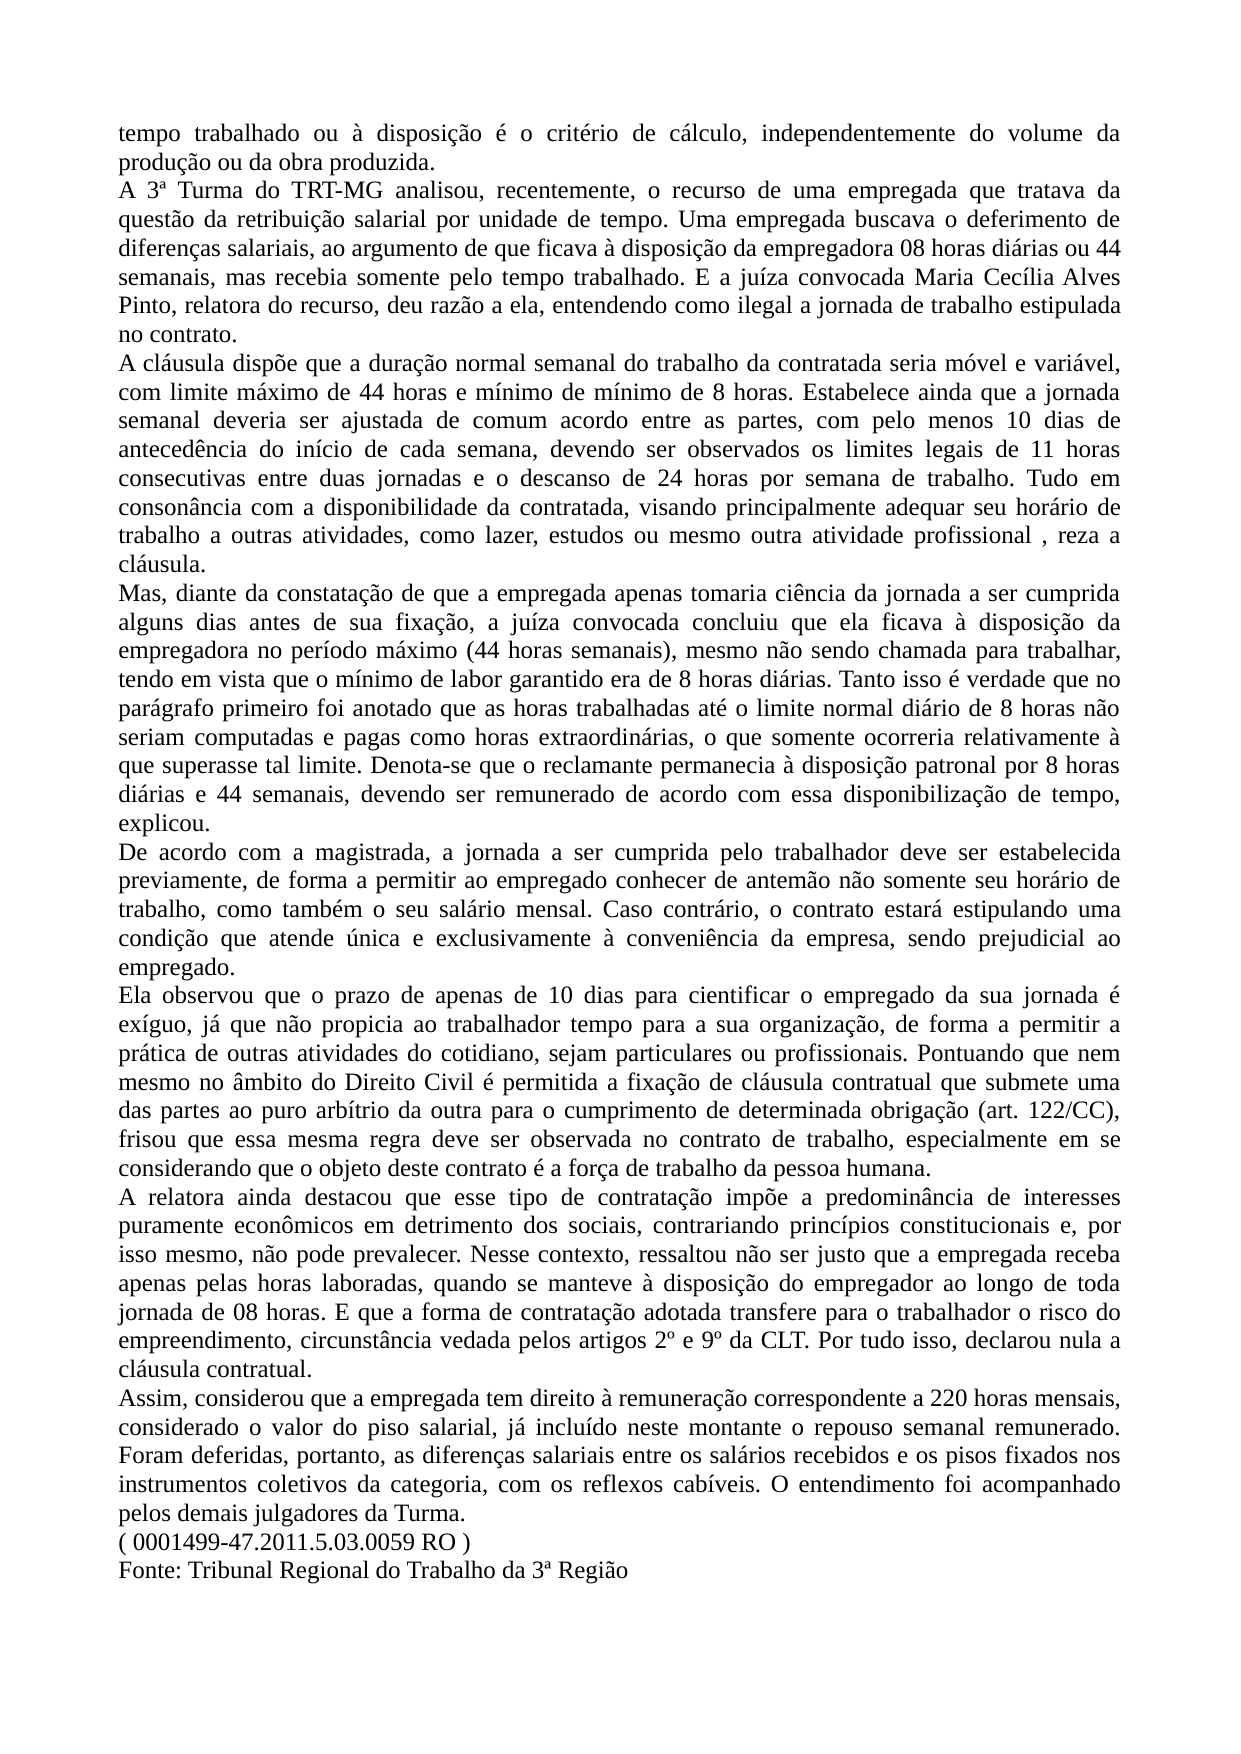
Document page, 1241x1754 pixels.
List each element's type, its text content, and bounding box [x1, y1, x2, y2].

text ( 0001499-47.2011.5.03.0059 RO ) [118, 1527, 1122, 1556]
text A 3ª Turma do TRT-MG analisou, recentemente, o recurso de uma empregada que tratava da questão da retribuição salarial por unidade de tempo. Uma empregada buscava o deferimento de diferenças salariais, ao argumento de que ficava à disposição da empregadora 08 horas diárias ou 44 semanais, mas recebia somente pelo tempo trabalhado. E a juíza convocada Maria Cecília Alves Pinto, relatora do recurso, deu razão a ela, entendendo como ilegal a jornada de trabalho estipulada no contrato. [118, 176, 1122, 348]
text Ela observou que o prazo de apenas de 10 dias para cientificar o empregado da sua jornada é exíguo, já que não propicia ao trabalhador tempo para a sua organização, de forma a permitir a prática de outras atividades do cotidiano, sejam particulares ou profissionais. Pontuando que nem mesmo no âmbito do Direito Civil é permitida a fixação de cláusula contratual que submete uma das partes ao puro arbítrio da outra para o cumprimento de determinada obrigação (art. 122/CC), frisou que essa mesma regra deve ser observada no contrato de trabalho, especialmente em se considerando que o objeto deste contrato é a força de trabalho da pessoa humana. [118, 981, 1122, 1182]
text A cláusula dispõe que a duração normal semanal do trabalho da contratada seria móvel e variável, com limite máximo de 44 horas e mínimo de mínimo de 8 horas. Estabelece ainda que a jornada semanal deveria ser ajustada de comum acordo entre as partes, com pelo menos 10 dias de antecedência do início de cada semana, devendo ser observados os limites legais de 11 horas consecutivas entre duas jornadas e o descanso de 24 horas por semana de trabalho. Tudo em consonância com a disponibilidade da contratada, visando principalmente adequar seu horário de trabalho a outras atividades, como lazer, estudos ou mesmo outra atividade profissional , reza a cláusula. [118, 348, 1122, 578]
text Fonte: Tribunal Regional do Trabalho da 3ª Região [118, 1556, 1122, 1584]
text De acordo com a magistrada, a jornada a ser cumprida pelo trabalhador deve ser estabelecida previamente, de forma a permitir ao empregado conhecer de antemão não somente seu horário de trabalho, como também o seu salário mensal. Caso contrário, o contrato estará estipulando uma condição que atende única e exclusivamente à conveniência da empresa, sendo prejudicial ao empregado. [118, 837, 1122, 981]
text Mas, diante da constatação de que a empregada apenas tomaria ciência da jornada a ser cumprida alguns dias antes de sua fixação, a juíza convocada concluiu que ela ficava à disposição da empregadora no período máximo (44 horas semanais), mesmo não sendo chamada para trabalhar, tendo em vista que o mínimo de labor garantido era de 8 horas diárias. Tanto isso é verdade que no parágrafo primeiro foi anotado que as horas trabalhadas até o limite normal diário de 8 horas não seriam computadas e pagas como horas extraordinárias, o que somente ocorreria relativamente à que superasse tal limite. Denota-se que o reclamante permanecia à disposição patronal por 8 horas diárias e 44 semanais, devendo ser remunerado de acordo com essa disponibilização de tempo, explicou. [118, 578, 1122, 837]
text tempo trabalhado ou à disposição é o critério de cálculo, independentemente do volume da produção ou da obra produzida. [118, 118, 1122, 176]
text Assim, considerou que a empregada tem direito à remuneração correspondente a 220 horas mensais, considerado o valor do piso salarial, já incluído neste montante o repouso semanal remunerado. Foram deferidas, portanto, as diferenças salariais entre os salários recebidos e os pisos fixados nos instrumentos coletivos da categoria, com os reflexos cabíveis. O entendimento foi acompanhado pelos demais julgadores da Turma. [118, 1383, 1122, 1527]
text A relatora ainda destacou que esse tipo de contratação impõe a predominância de interesses puramente econômicos em detrimento dos sociais, contrariando princípios constitucionais e, por isso mesmo, não pode prevalecer. Nesse contexto, ressaltou não ser justo que a empregada receba apenas pelas horas laboradas, quando se manteve à disposição do empregador ao longo de toda jornada de 08 horas. E que a forma de contratação adotada transfere para o trabalhador o risco do empreendimento, circunstância vedada pelos artigos 2º e 9º da CLT. Por tudo isso, declarou nula a cláusula contratual. [118, 1182, 1122, 1383]
